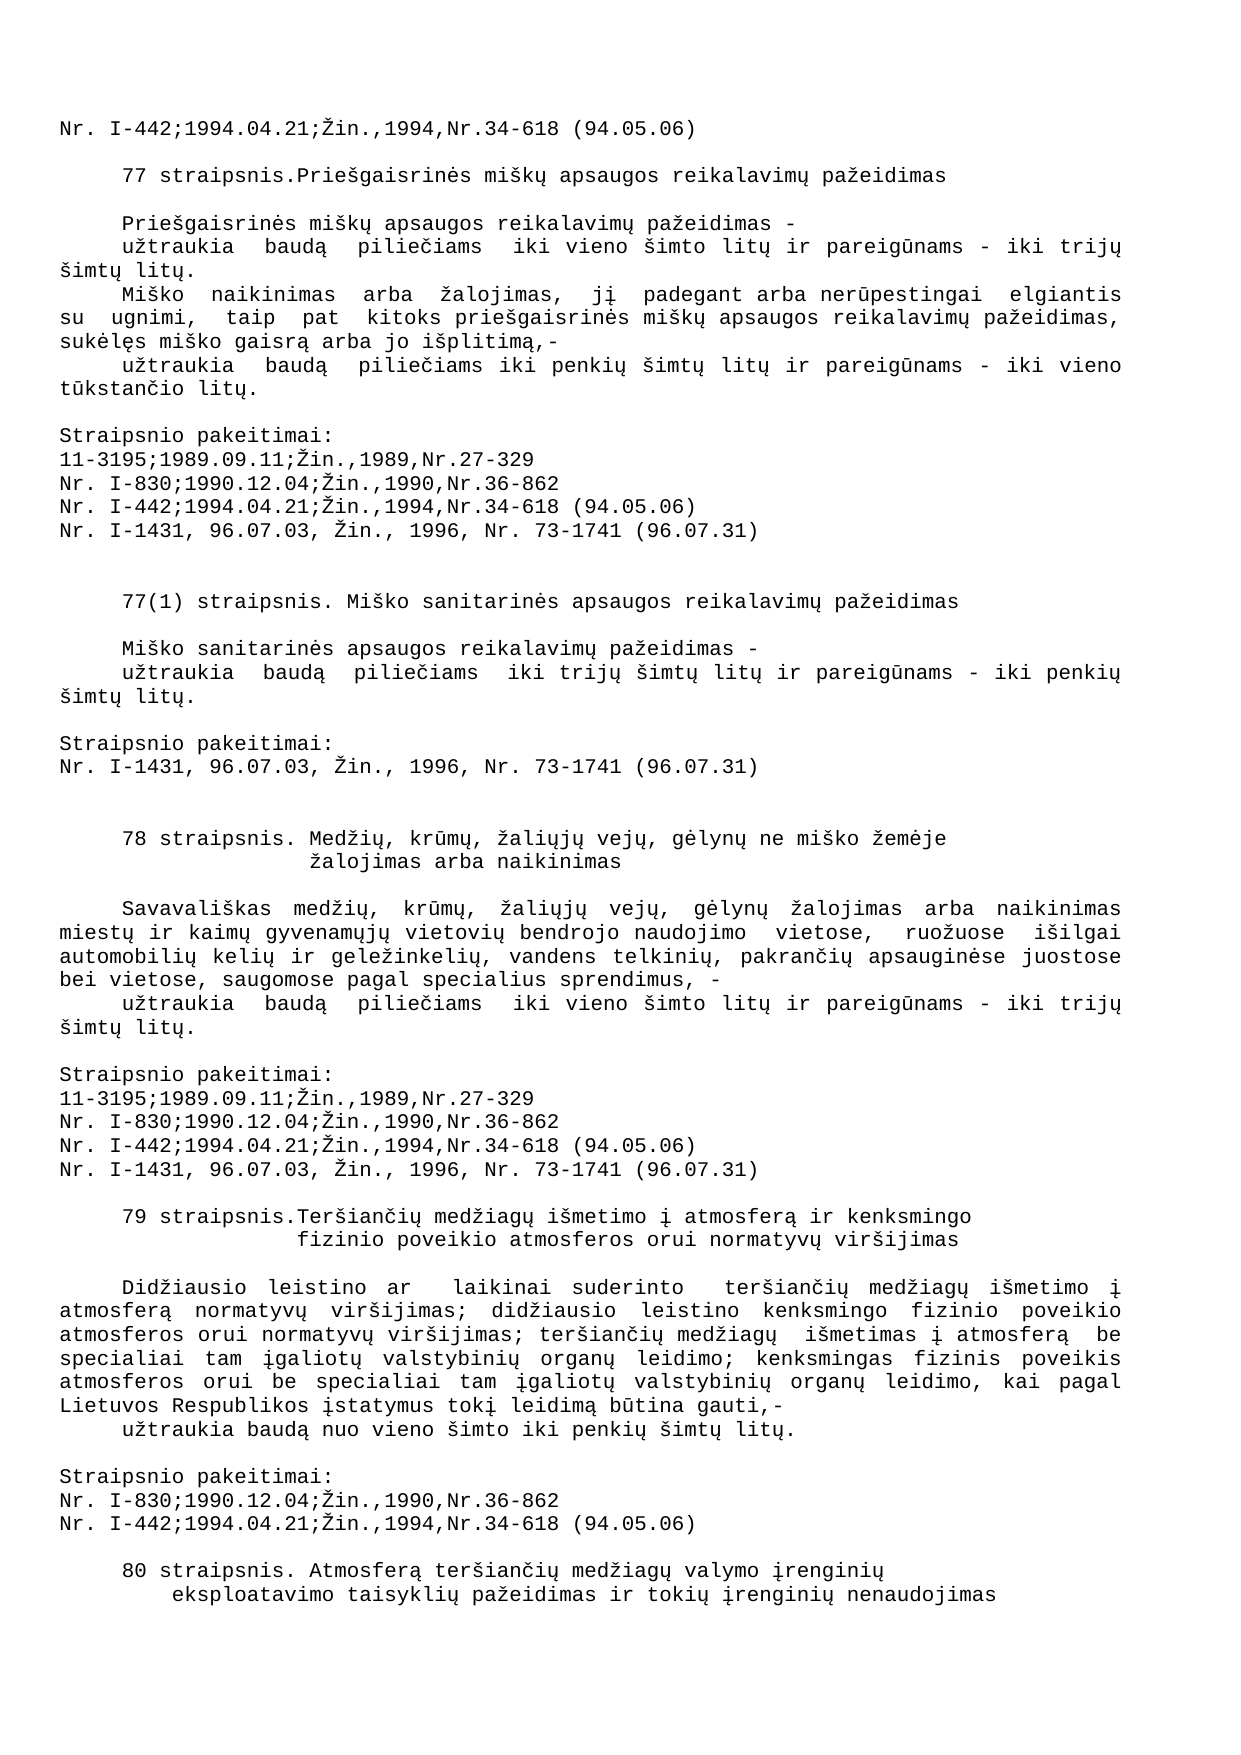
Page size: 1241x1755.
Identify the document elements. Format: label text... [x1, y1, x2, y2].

text Nr. I-442;1994.04.21;Žin.,1994,Nr.34-618 (94.05.06) [59, 496, 1122, 520]
text Priešgaisrinės miškų apsaugos reikalavimų pažeidimas - [59, 213, 1122, 236]
text užtraukia baudą nuo vieno šimto iki penkių šimtų litų. [59, 1419, 1122, 1442]
text Didžiausio leistino ar laikinai suderinto teršiančių medžiagų išmetimo į atmosferą normatyvų viršijimas; didžiausio leistino kenksmingo fizinio poveikio atmosferos orui normatyvų viršijimas; teršiančių medžiagų išmetimas į atmosferą be specialiai tam įgaliotų valstybinių organų leidimo; kenksmingas fizinis poveikis atmosferos orui be specialiai tam įgaliotų valstybinių organų leidimo, kai pagal Lietuvos Respublikos įstatymus tokį leidimą būtina gauti,- [59, 1277, 1122, 1419]
text Savavališkas medžių, krūmų, žaliųjų vejų, gėlynų žalojimas arba naikinimas miestų ir kaimų gyvenamųjų vietovių bendrojo naudojimo vietose, ruožuose išilgai automobilių kelių ir geležinkelių, vandens telkinių, pakrančių apsauginėse juostose bei vietose, saugomose pagal specialius sprendimus, - [59, 898, 1122, 993]
text Straipsnio pakeitimai: [59, 1466, 1122, 1489]
text 11-3195;1989.09.11;Žin.,1989,Nr.27-329 [59, 1088, 1122, 1111]
text Straipsnio pakeitimai: [59, 426, 1122, 449]
text Nr. I-830;1990.12.04;Žin.,1990,Nr.36-862 [59, 1489, 1122, 1513]
text Nr. I-442;1994.04.21;Žin.,1994,Nr.34-618 (94.05.06) [59, 1513, 1122, 1537]
text Miško naikinimas arba žalojimas, jį padegant arba nerūpestingai elgiantis su ugnimi, taip pat kitoks priešgaisrinės miškų apsaugos reikalavimų pažeidimas, sukėlęs miško gaisrą arba jo išplitimą,- [59, 284, 1122, 354]
text žalojimas arba naikinimas [59, 851, 1122, 875]
text Nr. I-830;1990.12.04;Žin.,1990,Nr.36-862 [59, 1111, 1122, 1135]
text Straipsnio pakeitimai: [59, 1064, 1122, 1088]
text Nr. I-1431, 96.07.03, Žin., 1996, Nr. 73-1741 (96.07.31) [59, 520, 1122, 544]
text 77 straipsnis.Priešgaisrinės miškų apsaugos reikalavimų pažeidimas [59, 165, 1122, 189]
text 77(1) straipsnis. Miško sanitarinės apsaugos reikalavimų pažeidimas [59, 591, 1122, 615]
text Nr. I-1431, 96.07.03, Žin., 1996, Nr. 73-1741 (96.07.31) [59, 1158, 1122, 1182]
text užtraukia baudą piliečiams iki vieno šimto litų ir pareigūnams - iki trijų šimtų litų. [59, 236, 1122, 284]
text eksploatavimo taisyklių pažeidimas ir tokių įrenginių nenaudojimas [59, 1584, 1122, 1608]
text 80 straipsnis. Atmosferą teršiančių medžiagų valymo įrenginių [59, 1561, 1122, 1584]
text užtraukia baudą piliečiams iki vieno šimto litų ir pareigūnams - iki trijų šimtų litų. [59, 993, 1122, 1040]
text Straipsnio pakeitimai: [59, 733, 1122, 757]
text fizinio poveikio atmosferos orui normatyvų viršijimas [59, 1229, 1122, 1253]
text Nr. I-830;1990.12.04;Žin.,1990,Nr.36-862 [59, 473, 1122, 496]
text 11-3195;1989.09.11;Žin.,1989,Nr.27-329 [59, 449, 1122, 473]
text Nr. I-1431, 96.07.03, Žin., 1996, Nr. 73-1741 (96.07.31) [59, 757, 1122, 780]
text užtraukia baudą piliečiams iki penkių šimtų litų ir pareigūnams - iki vieno tūkstančio litų. [59, 354, 1122, 402]
text užtraukia baudą piliečiams iki trijų šimtų litų ir pareigūnams - iki penkių šimtų litų. [59, 662, 1122, 709]
text 78 straipsnis. Medžių, krūmų, žaliųjų vejų, gėlynų ne miško žemėje [59, 827, 1122, 851]
text Nr. I-442;1994.04.21;Žin.,1994,Nr.34-618 (94.05.06) [59, 1135, 1122, 1158]
text Miško sanitarinės apsaugos reikalavimų pažeidimas - [59, 638, 1122, 662]
text 79 straipsnis.Teršiančių medžiagų išmetimo į atmosferą ir kenksmingo [59, 1206, 1122, 1229]
text Nr. I-442;1994.04.21;Žin.,1994,Nr.34-618 (94.05.06) [59, 118, 1122, 142]
